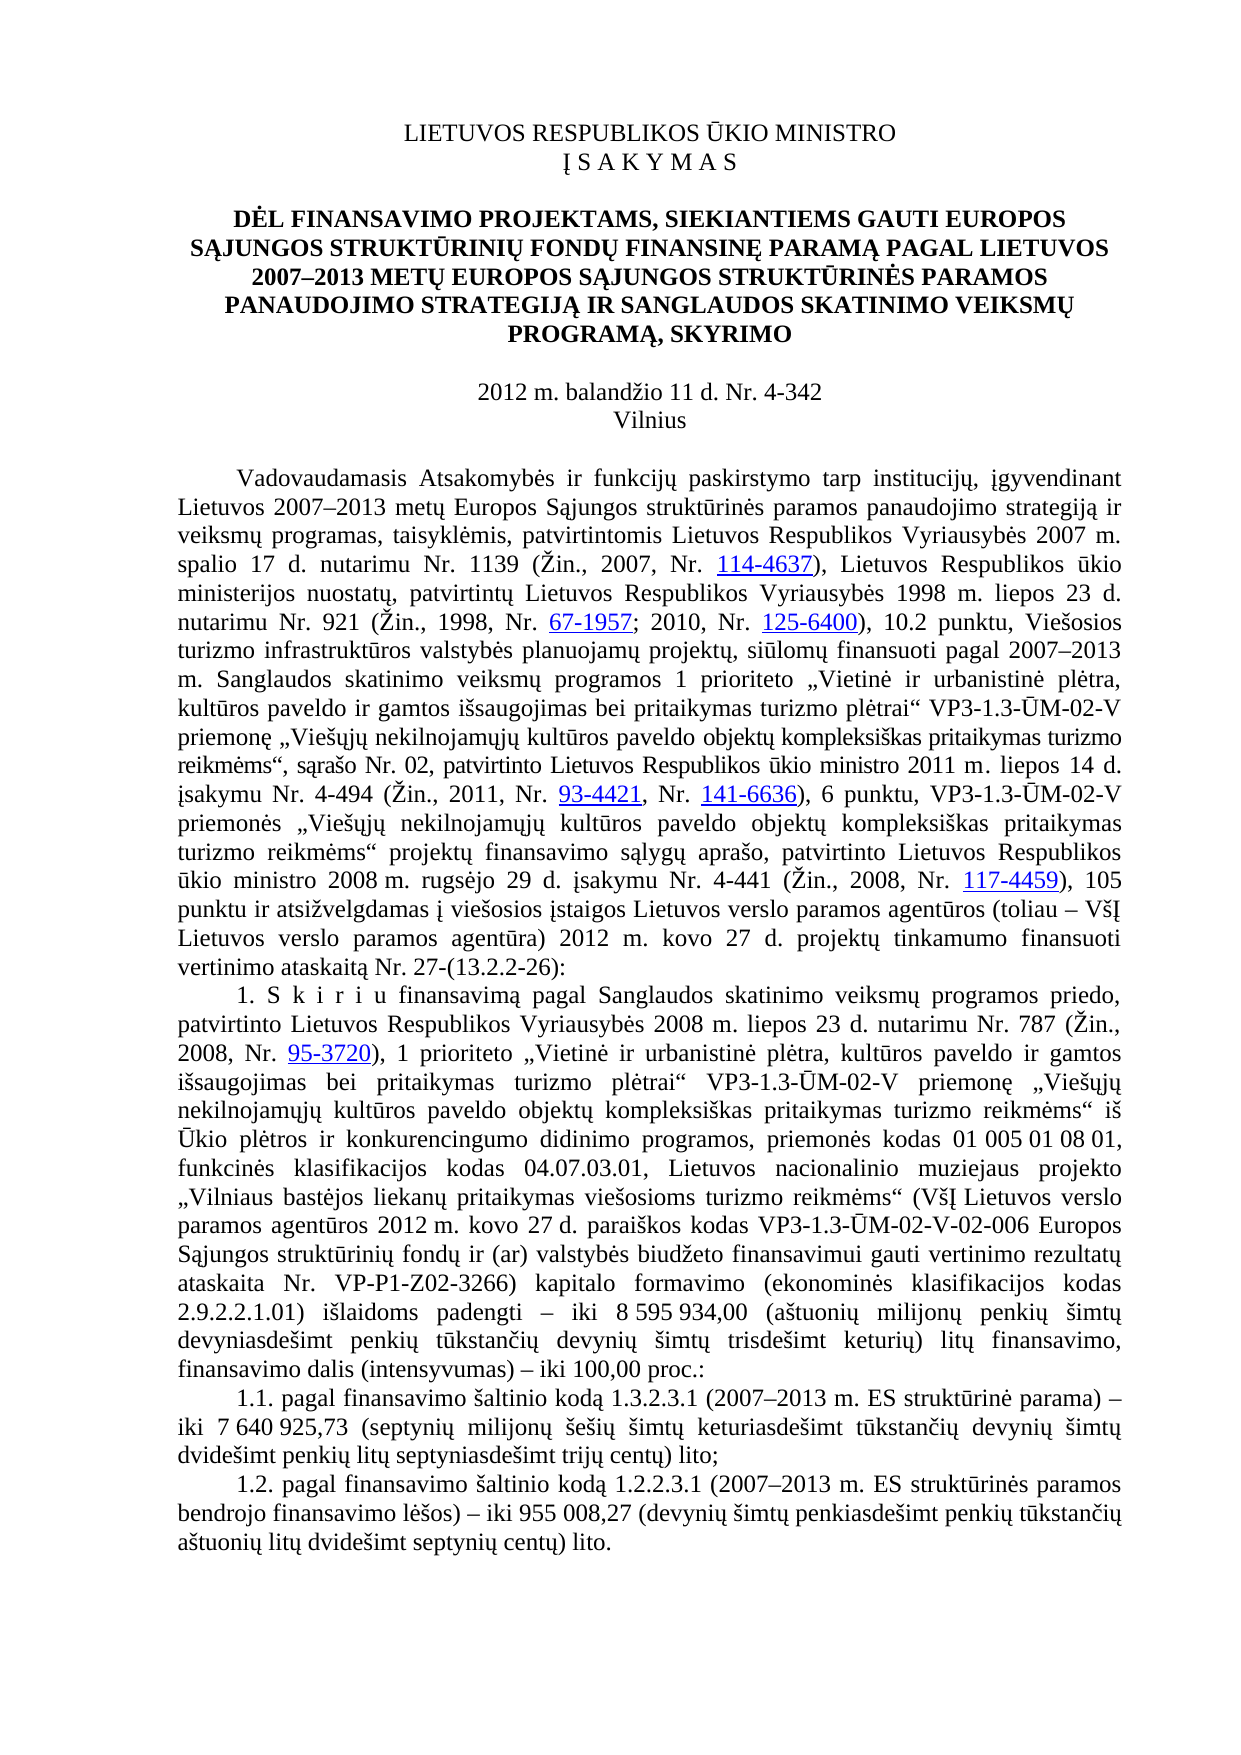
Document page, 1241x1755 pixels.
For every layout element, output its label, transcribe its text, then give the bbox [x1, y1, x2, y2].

text 1.2. pagal finansavimo šaltinio kodą 1.2.2.3.1 (2007–2013 m. ES struktūrinės paramos bendrojo finansavimo lėšos) – iki 955 008,27 (devynių šimtų penkiasdešimt penkių tūkstančių aštuonių litų dvidešimt septynių centų) lito. [177, 1469, 1122, 1556]
text Vilnius [177, 406, 1122, 434]
text 2012 m. balandžio 11 d. Nr. 4-342 [177, 377, 1122, 406]
text 1. S k i r i u finansavimą pagal Sanglaudos skatinimo veiksmų programos priedo, patvirtinto Lietuvos Respublikos Vyriausybės 2008 m. liepos 23 d. nutarimu Nr. 787 (Žin., 2008, Nr. 95-3720), 1 prioriteto „Vietinė ir urbanistinė plėtra, kultūros paveldo ir gamtos išsaugojimas bei pritaikymas turizmo plėtrai“ VP3-1.3-ŪM-02-V priemonę „Viešųjų nekilnojamųjų kultūros paveldo objektų kompleksiškas pritaikymas turizmo reikmėms“ iš Ūkio plėtros ir konkurencingumo didinimo programos, priemonės kodas 01 005 01 08 01, funkcinės klasifikacijos kodas 04.07.03.01, Lietuvos nacionalinio muziejaus projekto „Vilniaus bastėjos liekanų pritaikymas viešosioms turizmo reikmėms“ (VšĮ Lietuvos verslo paramos agentūros 2012 m. kovo 27 d. paraiškos kodas VP3-1.3-ŪM-02-V-02-006 Europos Sąjungos struktūrinių fondų ir (ar) valstybės biudžeto finansavimui gauti vertinimo rezultatų ataskaita Nr. VP-P1-Z02-3266) kapitalo formavimo (ekonominės klasifikacijos kodas 2.9.2.2.1.01) išlaidoms padengti – iki 8 595 934,00 (aštuonių milijonų penkių šimtų devyniasdešimt penkių tūkstančių devynių šimtų trisdešimt keturių) litų finansavimo, finansavimo dalis (intensyvumas) – iki 100,00 proc.: [177, 981, 1122, 1383]
text LIETUVOS RESPUBLIKOS ŪKIO MINISTRO [177, 118, 1122, 147]
text DĖL finansavimo projektams, siekiantiems gauti europos sąjungos struktūrinių fondų finansinę paramą PAGAL LIETUVOS 2007–2013 METŲ eUROPOS SĄJUNGOS STRUKTŪRINĖS PARAMOS PANAUDOJIMO STRATEGIJĄ IR Sanglaudos skatinimo VEIKSMŲ PROGRAMĄ, SKYRIMO [177, 204, 1122, 348]
text į s a k y m a s [177, 147, 1122, 176]
text 1.1. pagal finansavimo šaltinio kodą 1.3.2.3.1 (2007–2013 m. ES struktūrinė parama) – iki 7 640 925,73 (septynių milijonų šešių šimtų keturiasdešimt tūkstančių devynių šimtų dvidešimt penkių litų septyniasdešimt trijų centų) lito; [177, 1383, 1122, 1469]
text Vadovaudamasis Atsakomybės ir funkcijų paskirstymo tarp institucijų, įgyvendinant Lietuvos 2007–2013 metų Europos Sąjungos struktūrinės paramos panaudojimo strategiją ir veiksmų programas, taisyklėmis, patvirtintomis Lietuvos Respublikos Vyriausybės 2007 m. spalio 17 d. nutarimu Nr. 1139 (Žin., 2007, Nr. 114-4637), Lietuvos Respublikos ūkio ministerijos nuostatų, patvirtintų Lietuvos Respublikos Vyriausybės 1998 m. liepos 23 d. nutarimu Nr. 921 (Žin., 1998, Nr. 67-1957; 2010, Nr. 125-6400), 10.2 punktu, Viešosios turizmo infrastruktūros valstybės planuojamų projektų, siūlomų finansuoti pagal 2007–2013 m. Sanglaudos skatinimo veiksmų programos 1 prioriteto „Vietinė ir urbanistinė plėtra, kultūros paveldo ir gamtos išsaugojimas bei pritaikymas turizmo plėtrai“ VP3-1.3-ŪM-02-V priemonę „Viešųjų nekilnojamųjų kultūros paveldo objektų kompleksiškas pritaikymas turizmo reikmėms“, sąrašo Nr. 02, patvirtinto Lietuvos Respublikos ūkio ministro 2011 m. liepos 14 d. įsakymu Nr. 4-494 (Žin., 2011, Nr. 93-4421, Nr. 141-6636), 6 punktu, VP3-1.3-ŪM-02-V priemonės „Viešųjų nekilnojamųjų kultūros paveldo objektų kompleksiškas pritaikymas turizmo reikmėms“ projektų finansavimo sąlygų aprašo, patvirtinto Lietuvos Respublikos ūkio ministro 2008 m. rugsėjo 29 d. įsakymu Nr. 4-441 (Žin., 2008, Nr. 117-4459), 105 punktu ir atsižvelgdamas į viešosios įstaigos Lietuvos verslo paramos agentūros (toliau – VšĮ Lietuvos verslo paramos agentūra) 2012 m. kovo 27 d. projektų tinkamumo finansuoti vertinimo ataskaitą Nr. 27-(13.2.2-26): [177, 463, 1122, 981]
